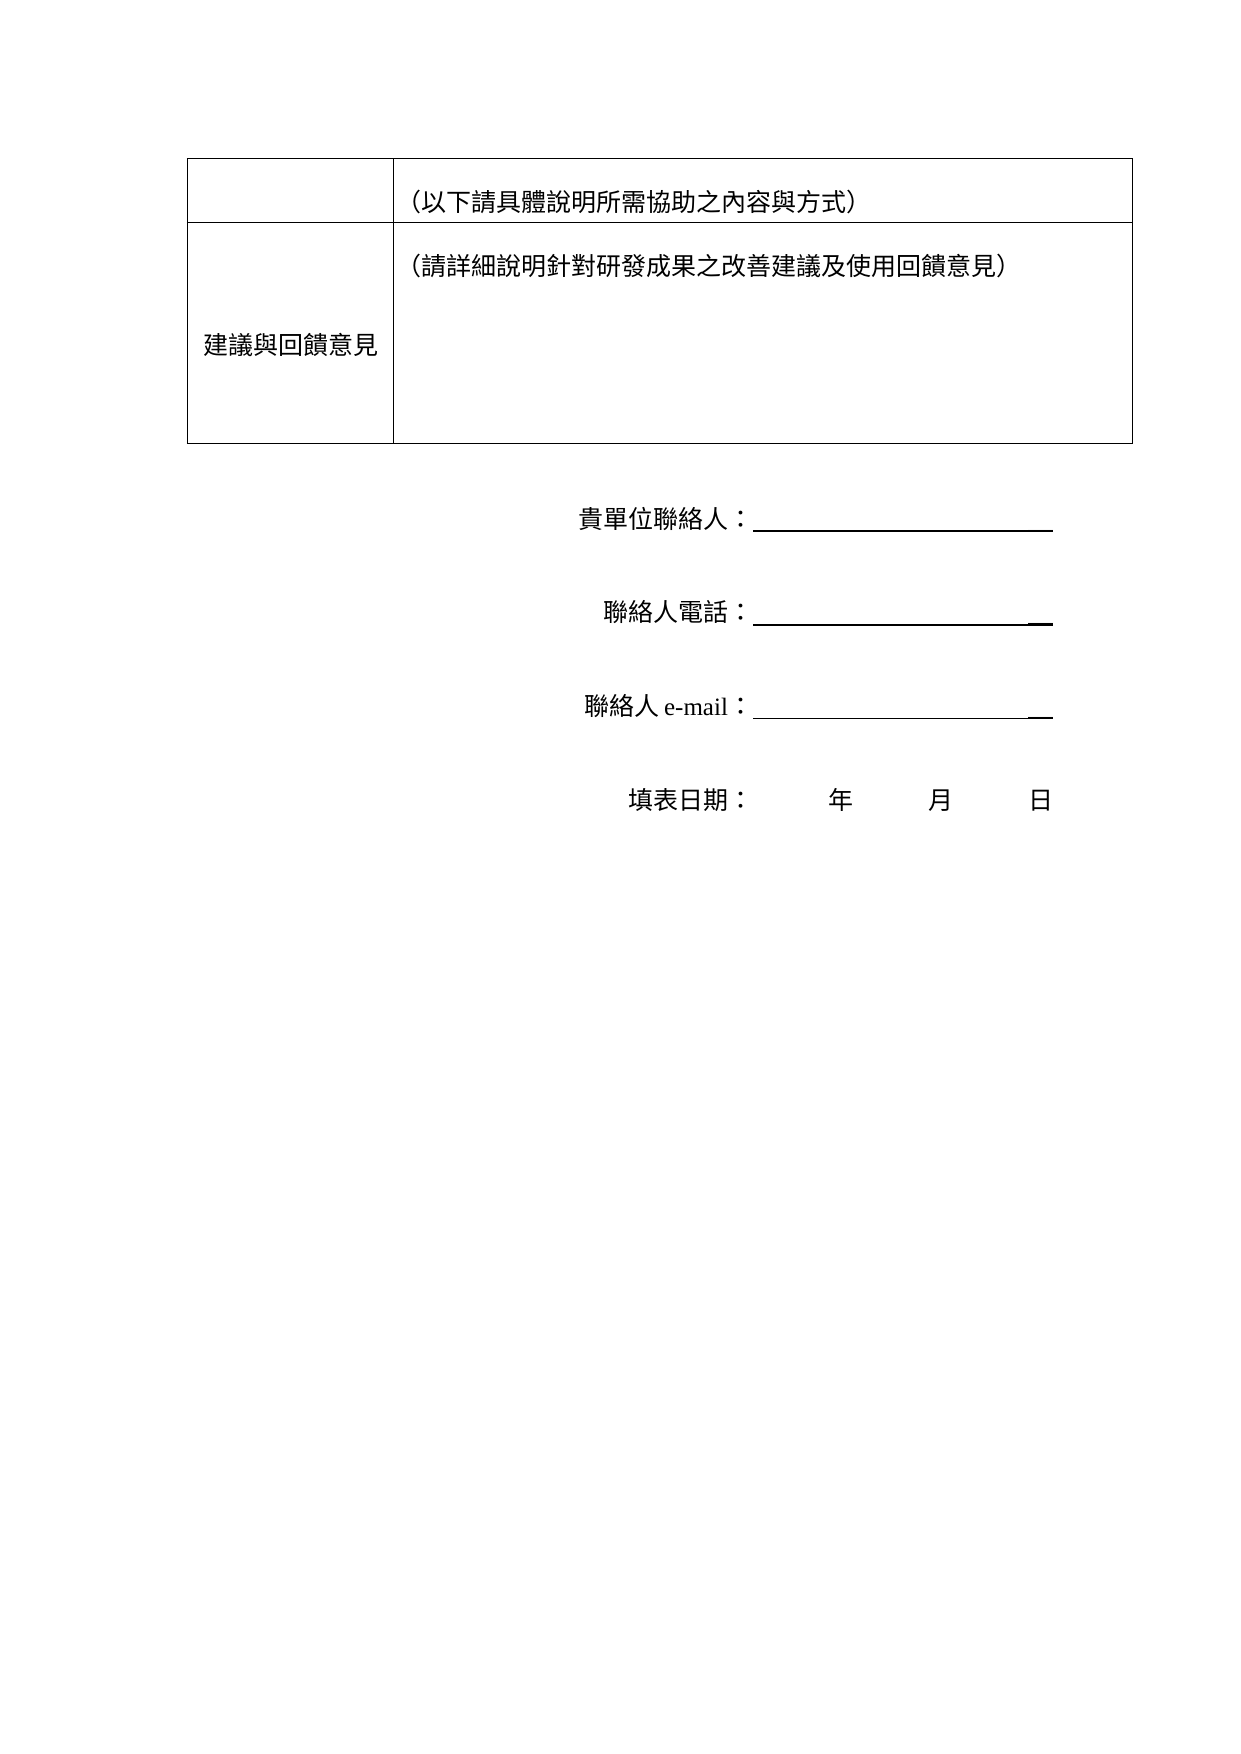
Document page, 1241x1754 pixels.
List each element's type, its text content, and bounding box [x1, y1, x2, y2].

text 貴單位聯絡人： ＿ [187, 476, 1053, 538]
table_cell 建議與回饋意見 [188, 223, 393, 443]
table_cell [188, 159, 393, 222]
text 填表日期： 年 月 日 [187, 757, 1053, 819]
text 聯絡人e-mail： ＿ [187, 663, 1053, 726]
table_cell （請詳細說明針對研發成果之改善建議及使用回饋意見） [394, 223, 1132, 443]
text 聯絡人電話： ＿ [187, 569, 1053, 632]
table_cell （以下請具體說明所需協助之內容與方式） [394, 159, 1132, 222]
